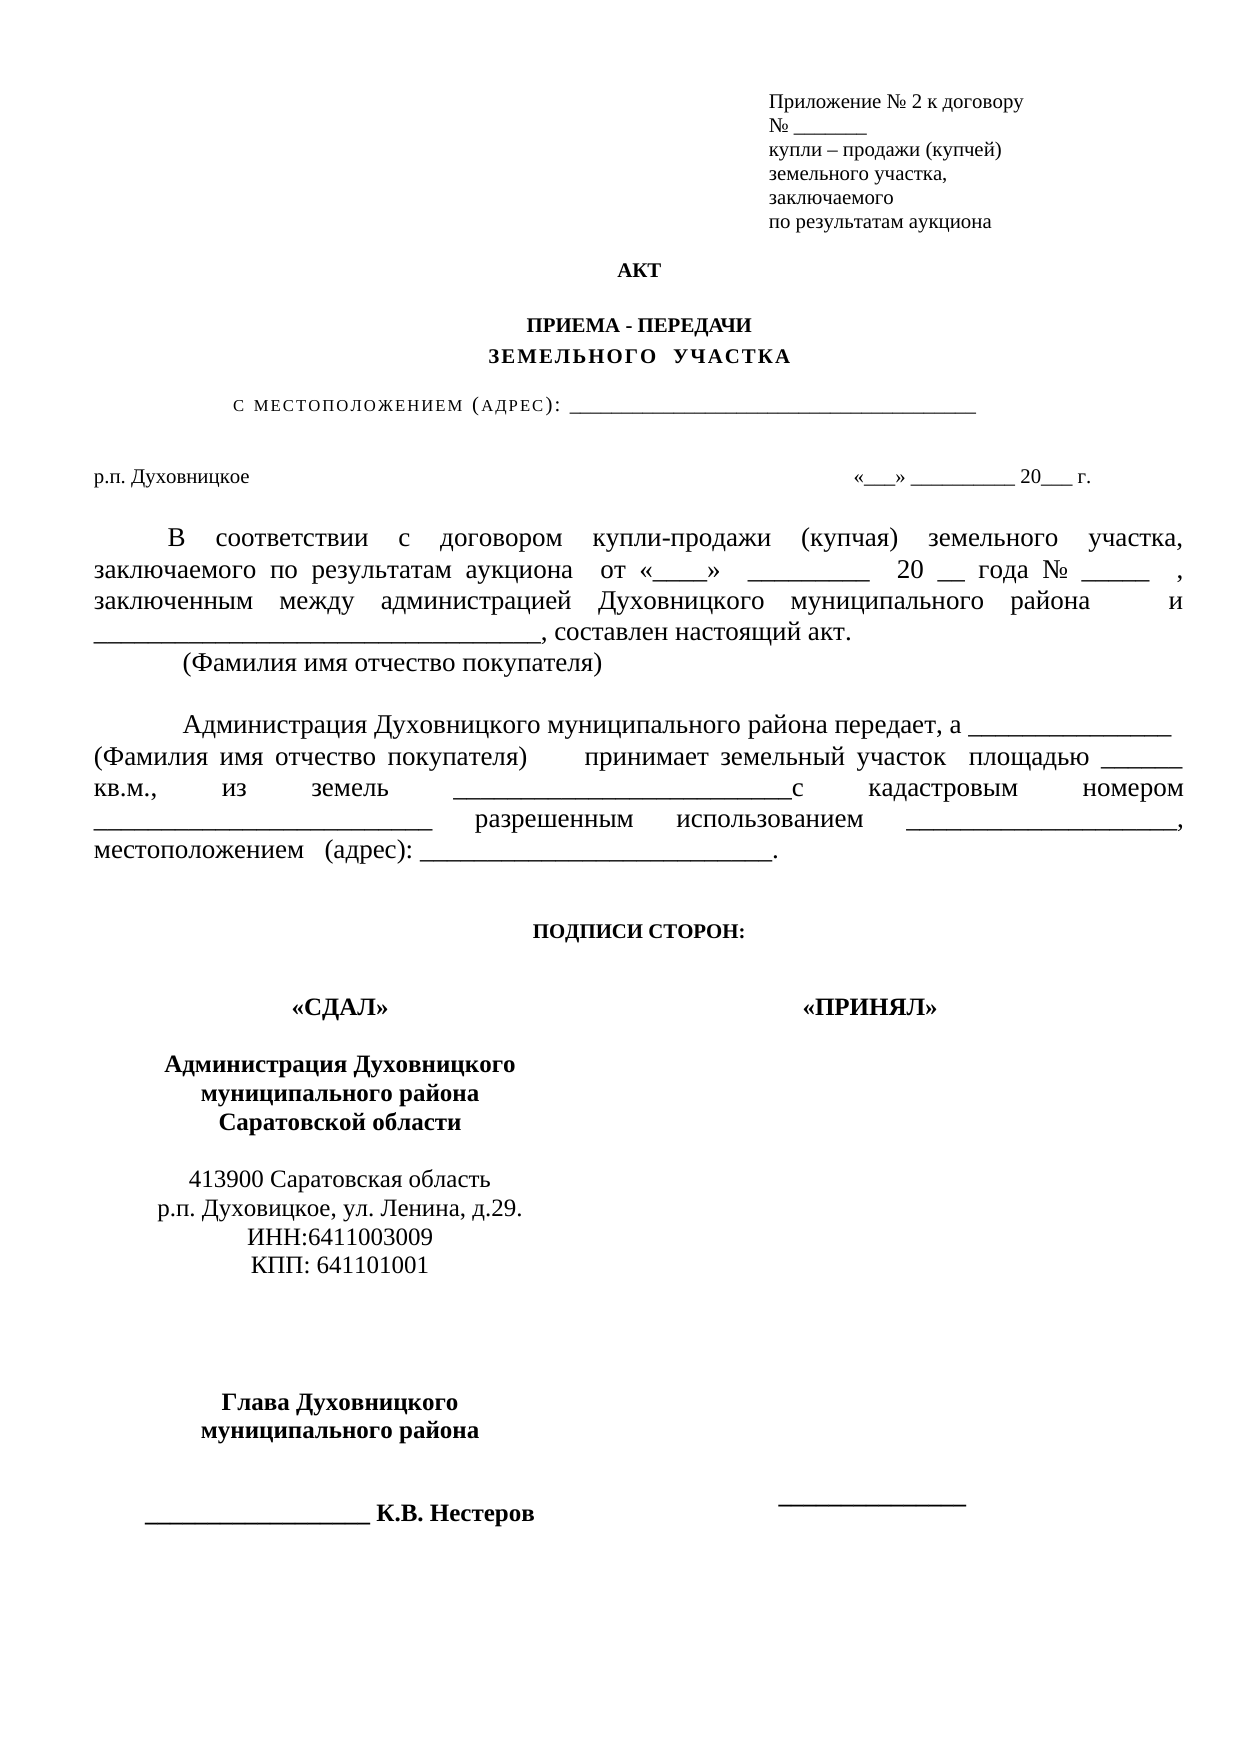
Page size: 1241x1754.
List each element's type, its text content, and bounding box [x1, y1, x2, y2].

text Приложение № 2 к договору № _______ [769, 89, 1184, 137]
text АКТ [94, 258, 1184, 282]
text ПРИЕМА - ПЕРЕДАЧИ [94, 313, 1184, 337]
text ПОДПИСИ СТОРОН: [94, 919, 1184, 943]
text В соответствии с договором купли-продажи (купчая) земельного участка, заключаемого по результатам аукциона от «____» _________ 20 __ года № _____ , заключенным между администрацией Духовницкого муниципального района и _________________________________, составлен настоящий акт. [94, 522, 1184, 646]
table_cell [94, 968, 651, 992]
text купли – продажи (купчей) [769, 137, 1184, 161]
text земельного участка [94, 344, 1184, 368]
text Администрация Духовницкого муниципального района передает, а _______________ [94, 708, 1184, 739]
table_header [586, 992, 629, 1633]
table_header «СДАЛ» Администрация Духовницкого муниципального района Саратовской области 413900 Саратовская область р.п. Духовицкое, ул. Ленина, д.29. ИНН:6411003009 КПП: 641101001 Глава Духовницкого муниципального района __________________ К.В. Нестеров [94, 992, 586, 1633]
table_cell [651, 968, 740, 992]
table_header [94, 944, 651, 967]
text заключаемого [769, 185, 1184, 209]
text земельного участка, [769, 161, 1184, 185]
text (Фамилия имя отчество покупателя) принимает земельный участок площадью ______ кв.м., из земель _________________________с кадастровым номером _________________________ разрешенным использованием ____________________, местоположением (адрес): __________________________. [94, 739, 1184, 864]
text с местоположением (адрес): _______________________________________ [94, 392, 1184, 416]
table_header [740, 944, 1153, 967]
text (Фамилия имя отчество покупателя) [94, 646, 1184, 677]
text р.п. Духовницкое «___» __________ 20___ г. [94, 464, 1184, 488]
text по результатам аукциона [769, 209, 1184, 233]
table_cell [740, 968, 1153, 992]
table_header [651, 944, 740, 967]
table_header «ПРИНЯЛ» _______________ [630, 992, 1110, 1633]
